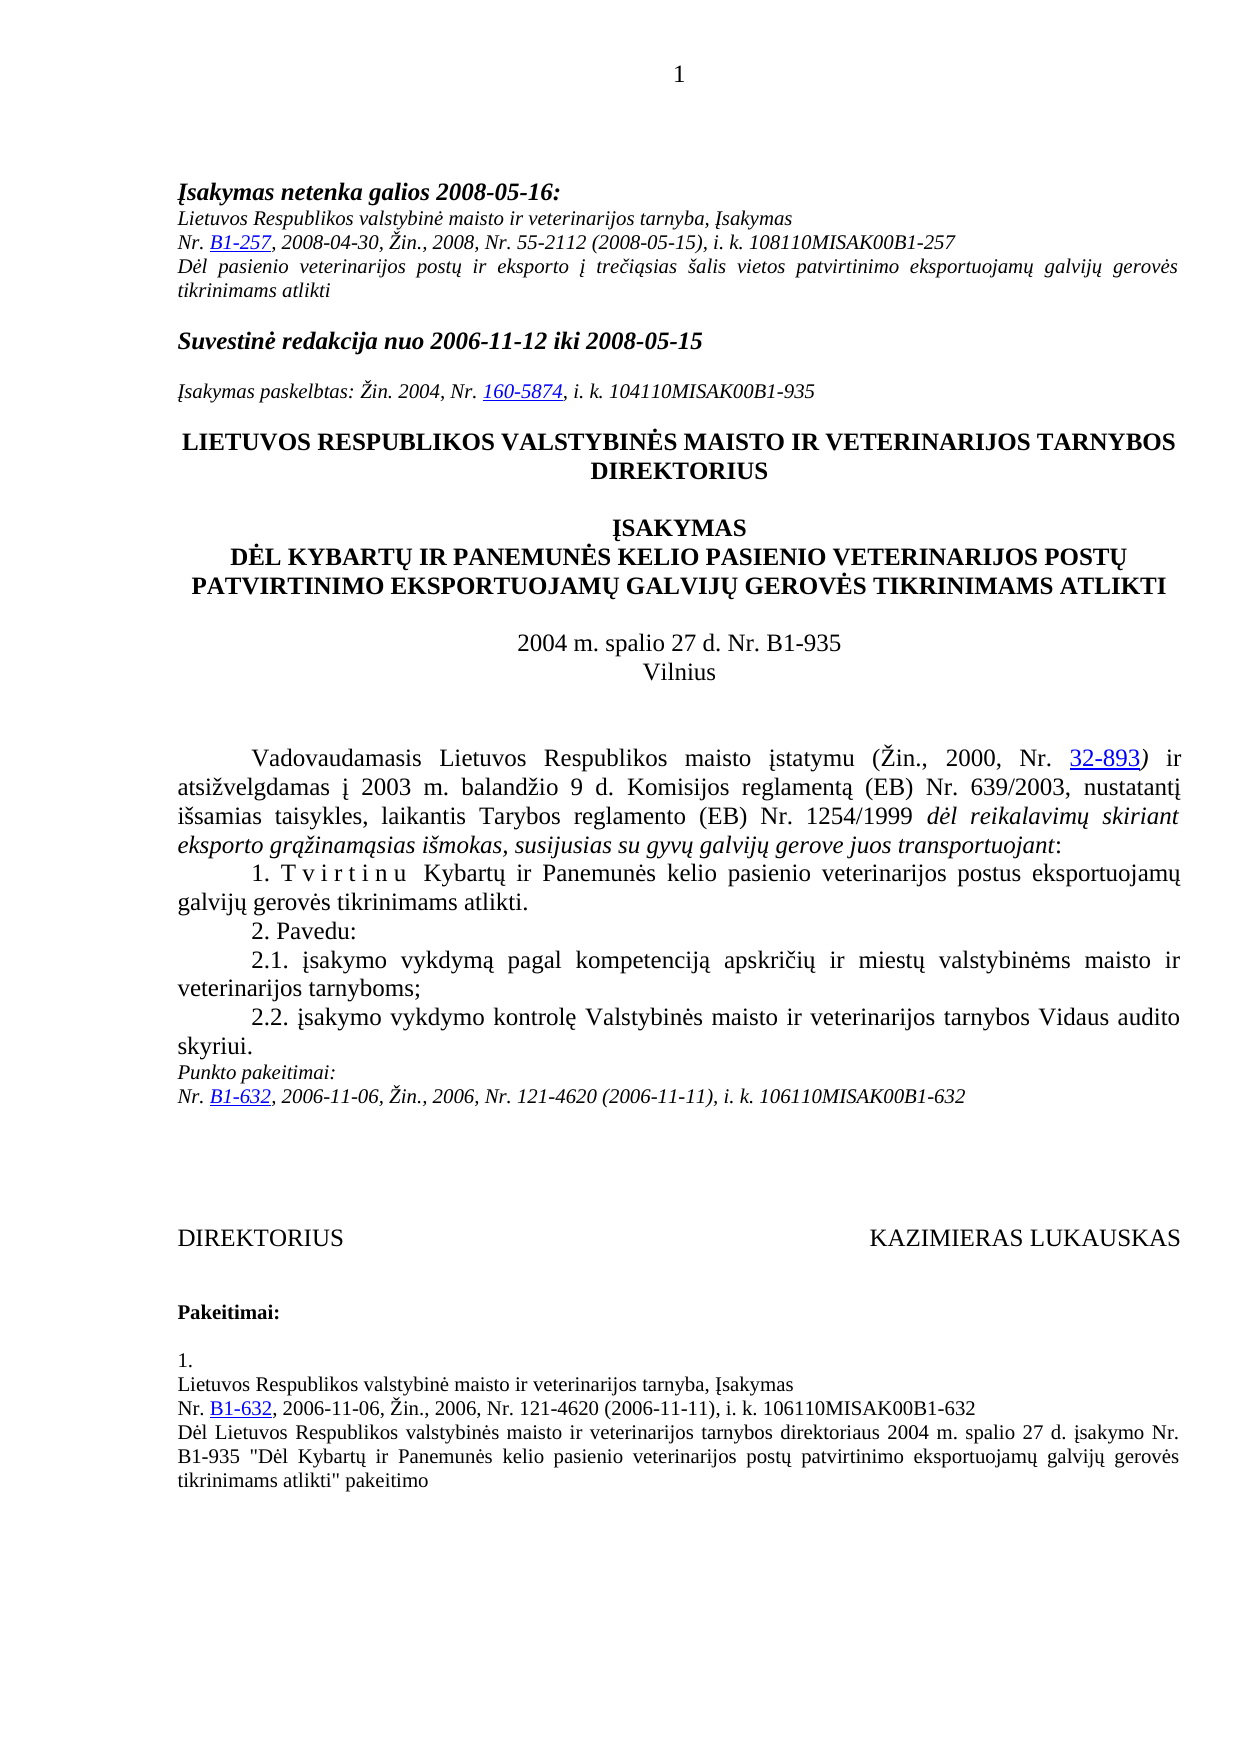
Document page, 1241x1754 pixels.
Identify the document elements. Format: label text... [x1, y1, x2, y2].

text Nr. B1-632, 2006-11-06, Žin., 2006, Nr. 121-4620 (2006-11-11), i. k. 106110MISAK00B1-632 [177, 1084, 1181, 1108]
text Nr. B1-632, 2006-11-06, Žin., 2006, Nr. 121-4620 (2006-11-11), i. k. 106110MISAK00B1-632 [177, 1396, 1181, 1420]
text ĮSAKYMAS [177, 513, 1181, 542]
text Punkto pakeitimai: [177, 1060, 1181, 1084]
text Dėl Lietuvos Respublikos valstybinės maisto ir veterinarijos tarnybos direktoriaus 2004 m. spalio 27 d. įsakymo Nr. B1-935 "Dėl Kybartų ir Panemunės kelio pasienio veterinarijos postų patvirtinimo eksportuojamų galvijų gerovės tikrinimams atlikti" pakeitimo [177, 1420, 1181, 1492]
text Pakeitimai: [177, 1300, 1181, 1324]
text Įsakymas netenka galios 2008-05-16: [177, 177, 1181, 206]
text Lietuvos Respublikos valstybinė maisto ir veterinarijos tarnyba, Įsakymas [177, 1372, 1181, 1396]
text 2. Pavedu: [177, 916, 1181, 945]
text 2.1. įsakymo vykdymą pagal kompetenciją apskričių ir miestų valstybinėms maisto ir veterinarijos tarnyboms; [177, 945, 1181, 1002]
text 1. Tvirtinu Kybartų ir Panemunės kelio pasienio veterinarijos postus eksportuojamų galvijų gerovės tikrinimams atlikti. [177, 858, 1181, 916]
text Suvestinė redakcija nuo 2006-11-12 iki 2008-05-15 [177, 326, 1181, 355]
text 2.2. įsakymo vykdymo kontrolę Valstybinės maisto ir veterinarijos tarnybos Vidaus audito skyriui. [177, 1002, 1181, 1060]
text Lietuvos Respublikos valstybinė maisto ir veterinarijos tarnyba, Įsakymas [177, 206, 1181, 230]
text DIREKTORIUS KAZIMIERAS LUKAUSKAS [177, 1223, 1181, 1252]
text Vilnius [177, 657, 1181, 686]
text Dėl pasienio veterinarijos postų ir eksporto į trečiąsias šalis vietos patvirtinimo eksportuojamų galvijų gerovės tikrinimams atlikti [177, 254, 1181, 302]
text Nr. B1-257, 2008-04-30, Žin., 2008, Nr. 55-2112 (2008-05-15), i. k. 108110MISAK00B1-257 [177, 230, 1181, 254]
text LIETUVOS RESPUBLIKOS VALSTYBINĖS MAISTO IR VETERINARIJOS TARNYBOS DIREKTORIUS [177, 427, 1181, 485]
text Įsakymas paskelbtas: Žin. 2004, Nr. 160-5874, i. k. 104110MISAK00B1-935 [177, 379, 1181, 403]
text 2004 m. spalio 27 d. Nr. B1-935 [177, 628, 1181, 657]
text 1. [177, 1348, 1181, 1372]
text DĖL KYBARTŲ IR PANEMUNĖS KELIO PASIENIO VETERINARIJOS POSTŲ PATVIRTINIMO EKSPORTUOJAMŲ GALVIJŲ GEROVĖS TIKRINIMAMS ATLIKTI [177, 542, 1181, 600]
text Vadovaudamasis Lietuvos Respublikos maisto įstatymu (Žin., 2000, Nr. 32-893) ir atsižvelgdamas į 2003 m. balandžio 9 d. Komisijos reglamentą (EB) Nr. 639/2003, nustatantį išsamias taisykles, laikantis Tarybos reglamento (EB) Nr. 1254/1999 dėl reikalavimų skiriant eksporto grąžinamąsias išmokas, susijusias su gyvų galvijų gerove juos transportuojant: [177, 743, 1181, 858]
